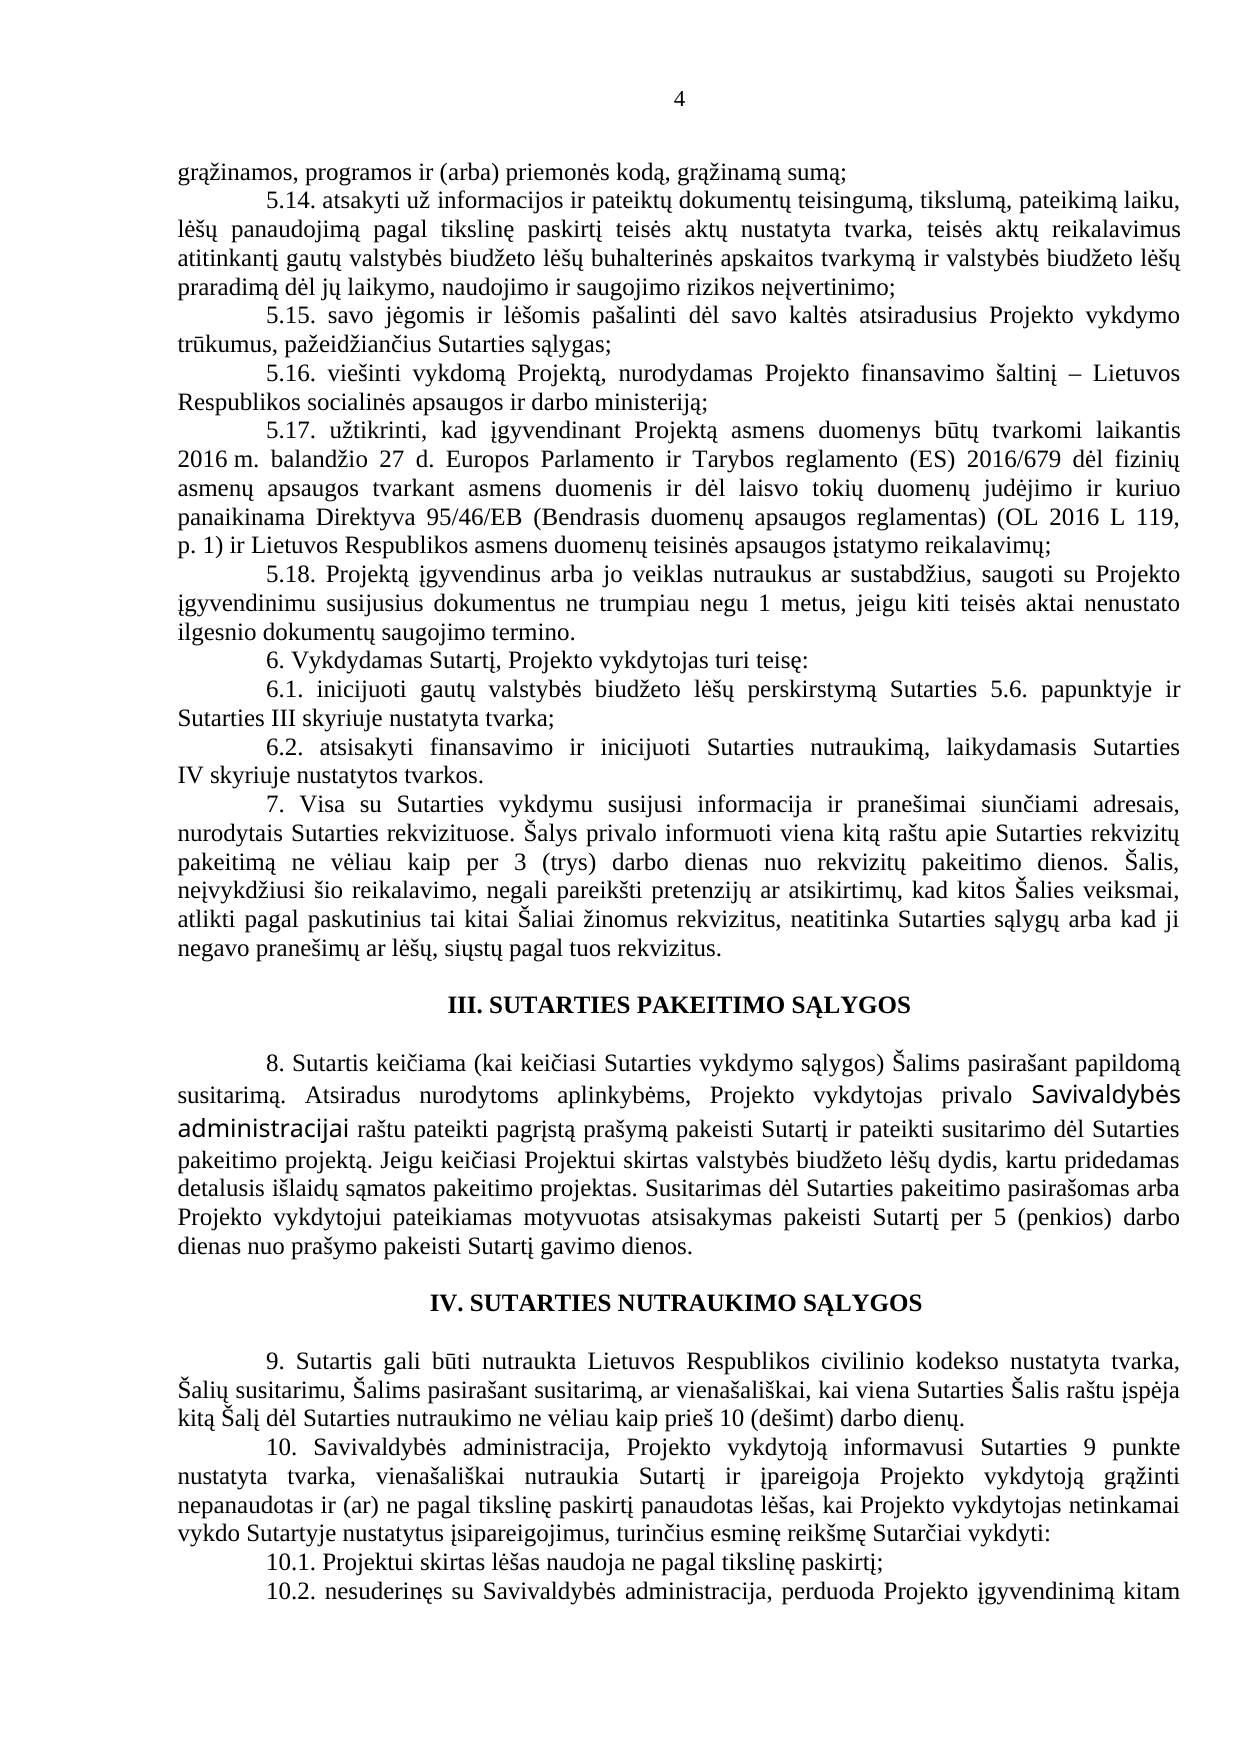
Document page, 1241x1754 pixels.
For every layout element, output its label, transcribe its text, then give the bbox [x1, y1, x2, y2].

text 6.1. inicijuoti gautų valstybės biudžeto lėšų perskirstymą Sutarties 5.6. papunktyje ir Sutarties III skyriuje nustatyta tvarka; [177, 674, 1181, 732]
text 8. Sutartis keičiama (kai keičiasi Sutarties vykdymo sąlygos) Šalims pasirašant papildomą susitarimą. Atsiradus nurodytoms aplinkybėms, Projekto vykdytojas privalo Savivaldybės administracijai raštu pateikti pagrįstą prašymą pakeisti Sutartį ir pateikti susitarimo dėl Sutarties pakeitimo projektą. Jeigu keičiasi Projektui skirtas valstybės biudžeto lėšų dydis, kartu pridedamas detalusis išlaidų sąmatos pakeitimo projektas. Susitarimas dėl Sutarties pakeitimo pasirašomas arba Projekto vykdytojui pateikiamas motyvuotas atsisakymas pakeisti Sutartį per 5 (penkios) darbo dienas nuo prašymo pakeisti Sutartį gavimo dienos. [177, 1048, 1181, 1260]
text 5.14. atsakyti už informacijos ir pateiktų dokumentų teisingumą, tikslumą, pateikimą laiku, lėšų panaudojimą pagal tikslinę paskirtį teisės aktų nustatyta tvarka, teisės aktų reikalavimus atitinkantį gautų valstybės biudžeto lėšų buhalterinės apskaitos tvarkymą ir valstybės biudžeto lėšų praradimą dėl jų laikymo, naudojimo ir saugojimo rizikos neįvertinimo; [177, 185, 1181, 300]
text 10. Savivaldybės administracija, Projekto vykdytoją informavusi Sutarties 9 punkte nustatyta tvarka, vienašališkai nutraukia Sutartį ir įpareigoja Projekto vykdytoją grąžinti nepanaudotas ir (ar) ne pagal tikslinę paskirtį panaudotas lėšas, kai Projekto vykdytojas netinkamai vykdo Sutartyje nustatytus įsipareigojimus, turinčius esminę reikšmę Sutarčiai vykdyti: [177, 1432, 1181, 1547]
text 6.2. atsisakyti finansavimo ir inicijuoti Sutarties nutraukimą, laikydamasis Sutarties IV skyriuje nustatytos tvarkos. [177, 732, 1181, 789]
text 5.15. savo jėgomis ir lėšomis pašalinti dėl savo kaltės atsiradusius Projekto vykdymo trūkumus, pažeidžiančius Sutarties sąlygas; [177, 300, 1181, 358]
text 9. Sutartis gali būti nutraukta Lietuvos Respublikos civilinio kodekso nustatyta tvarka, Šalių susitarimu, Šalims pasirašant susitarimą, ar vienašališkai, kai viena Sutarties Šalis raštu įspėja kitą Šalį dėl Sutarties nutraukimo ne vėliau kaip prieš 10 (dešimt) darbo dienų. [177, 1346, 1181, 1432]
text 7. Visa su Sutarties vykdymu susijusi informacija ir pranešimai siunčiami adresais, nurodytais Sutarties rekvizituose. Šalys privalo informuoti viena kitą raštu apie Sutarties rekvizitų pakeitimą ne vėliau kaip per 3 (trys) darbo dienas nuo rekvizitų pakeitimo dienos. Šalis, neįvykdžiusi šio reikalavimo, negali pareikšti pretenzijų ar atsikirtimų, kad kitos Šalies veiksmai, atlikti pagal paskutinius tai kitai Šaliai žinomus rekvizitus, neatitinka Sutarties sąlygų arba kad ji negavo pranešimų ar lėšų, siųstų pagal tuos rekvizitus. [177, 789, 1181, 962]
text 5.16. viešinti vykdomą Projektą, nurodydamas Projekto finansavimo šaltinį – Lietuvos Respublikos socialinės apsaugos ir darbo ministeriją; [177, 358, 1181, 415]
text III. SUTARTIES PAKEITIMO SĄLYGOS [177, 990, 1181, 1019]
text 10.1. Projektui skirtas lėšas naudoja ne pagal tikslinę paskirtį; [177, 1547, 1181, 1576]
text 6. Vykdydamas Sutartį, Projekto vykdytojas turi teisę: [177, 645, 1181, 674]
text grąžinamos, programos ir (arba) priemonės kodą, grąžinamą sumą; [177, 157, 1181, 185]
text 10.2. nesuderinęs su Savivaldybės administracija, perduoda Projekto įgyvendinimą kitam [177, 1576, 1181, 1605]
text IV. SUTARTIES NUTRAUKIMO SĄLYGOS [177, 1288, 1181, 1317]
text 5.17. užtikrinti, kad įgyvendinant Projektą asmens duomenys būtų tvarkomi laikantis 2016 m. balandžio 27 d. Europos Parlamento ir Tarybos reglamento (ES) 2016/679 dėl fizinių asmenų apsaugos tvarkant asmens duomenis ir dėl laisvo tokių duomenų judėjimo ir kuriuo panaikinama Direktyva 95/46/EB (Bendrasis duomenų apsaugos reglamentas) (OL 2016 L 119, p. 1) ir Lietuvos Respublikos asmens duomenų teisinės apsaugos įstatymo reikalavimų; [177, 415, 1181, 559]
text 5.18. Projektą įgyvendinus arba jo veiklas nutraukus ar sustabdžius, saugoti su Projekto įgyvendinimu susijusius dokumentus ne trumpiau negu 1 metus, jeigu kiti teisės aktai nenustato ilgesnio dokumentų saugojimo termino. [177, 559, 1181, 645]
